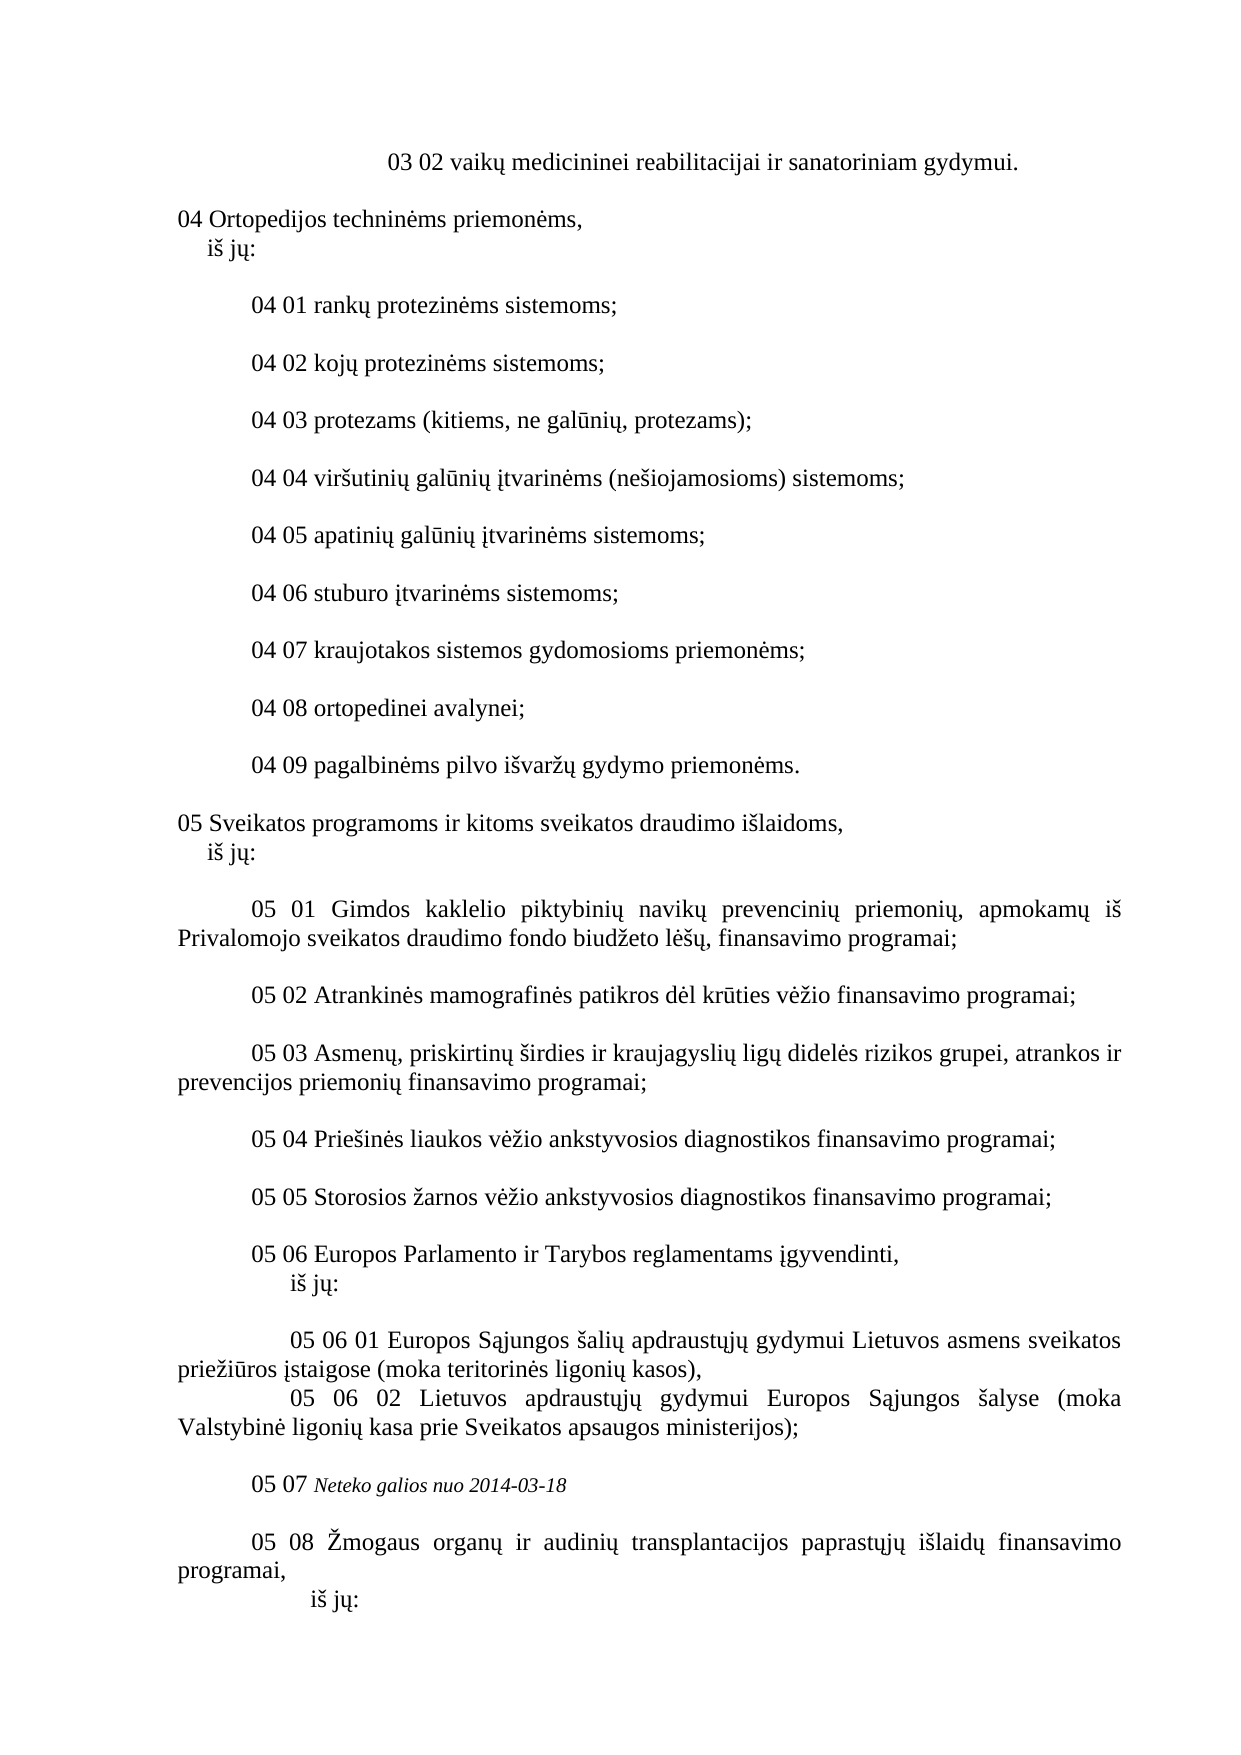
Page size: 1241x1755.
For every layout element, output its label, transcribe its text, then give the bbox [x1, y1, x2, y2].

text iš jų: [177, 1268, 1122, 1297]
text 04 08 ortopedinei avalynei; [177, 693, 1122, 722]
text 05 03 Asmenų, priskirtinų širdies ir kraujagyslių ligų didelės rizikos grupei, atrankos ir prevencijos priemonių finansavimo programai; [177, 1038, 1122, 1096]
text 04 07 kraujotakos sistemos gydomosioms priemonėms; [177, 636, 1122, 664]
text iš jų: [177, 1584, 1122, 1613]
text 05 05 Storosios žarnos vėžio ankstyvosios diagnostikos finansavimo programai; [177, 1182, 1122, 1211]
text 05 Sveikatos programoms ir kitoms sveikatos draudimo išlaidoms, [177, 808, 1122, 837]
text 03 02 vaikų medicininei reabilitacijai ir sanatoriniam gydymui. [252, 147, 1122, 176]
text 04 Ortopedijos techninėms priemonėms, [177, 204, 1122, 233]
text 05 06 02 Lietuvos apdraustųjų gydymui Europos Sąjungos šalyse (moka Valstybinė ligonių kasa prie Sveikatos apsaugos ministerijos); [177, 1383, 1122, 1441]
text 05 06 Europos Parlamento ir Tarybos reglamentams įgyvendinti, [177, 1239, 1122, 1268]
text 05 08 Žmogaus organų ir audinių transplantacijos paprastųjų išlaidų finansavimo programai, [177, 1527, 1122, 1584]
text 05 04 Priešinės liaukos vėžio ankstyvosios diagnostikos finansavimo programai; [177, 1124, 1122, 1153]
text 05 06 01 Europos Sąjungos šalių apdraustųjų gydymui Lietuvos asmens sveikatos priežiūros įstaigose (moka teritorinės ligonių kasos), [177, 1326, 1122, 1383]
text 05 02 Atrankinės mamografinės patikros dėl krūties vėžio finansavimo programai; [177, 981, 1122, 1009]
text 05 01 Gimdos kaklelio piktybinių navikų prevencinių priemonių, apmokamų iš Privalomojo sveikatos draudimo fondo biudžeto lėšų, finansavimo programai; [177, 894, 1122, 952]
text 04 01 rankų protezinėms sistemoms; [177, 291, 1122, 319]
text 04 04 viršutinių galūnių įtvarinėms (nešiojamosioms) sistemoms; [177, 463, 1122, 492]
text 04 09 pagalbinėms pilvo išvaržų gydymo priemonėms. [177, 751, 1122, 779]
text 04 06 stuburo įtvarinėms sistemoms; [177, 578, 1122, 607]
text iš jų: [177, 837, 1122, 866]
text 04 03 protezams (kitiems, ne galūnių, protezams); [177, 406, 1122, 434]
text 04 02 kojų protezinėms sistemoms; [177, 348, 1122, 377]
text 05 07 Neteko galios nuo 2014-03-18 [177, 1469, 1122, 1498]
text iš jų: [177, 233, 1122, 262]
text 04 05 apatinių galūnių įtvarinėms sistemoms; [177, 521, 1122, 549]
